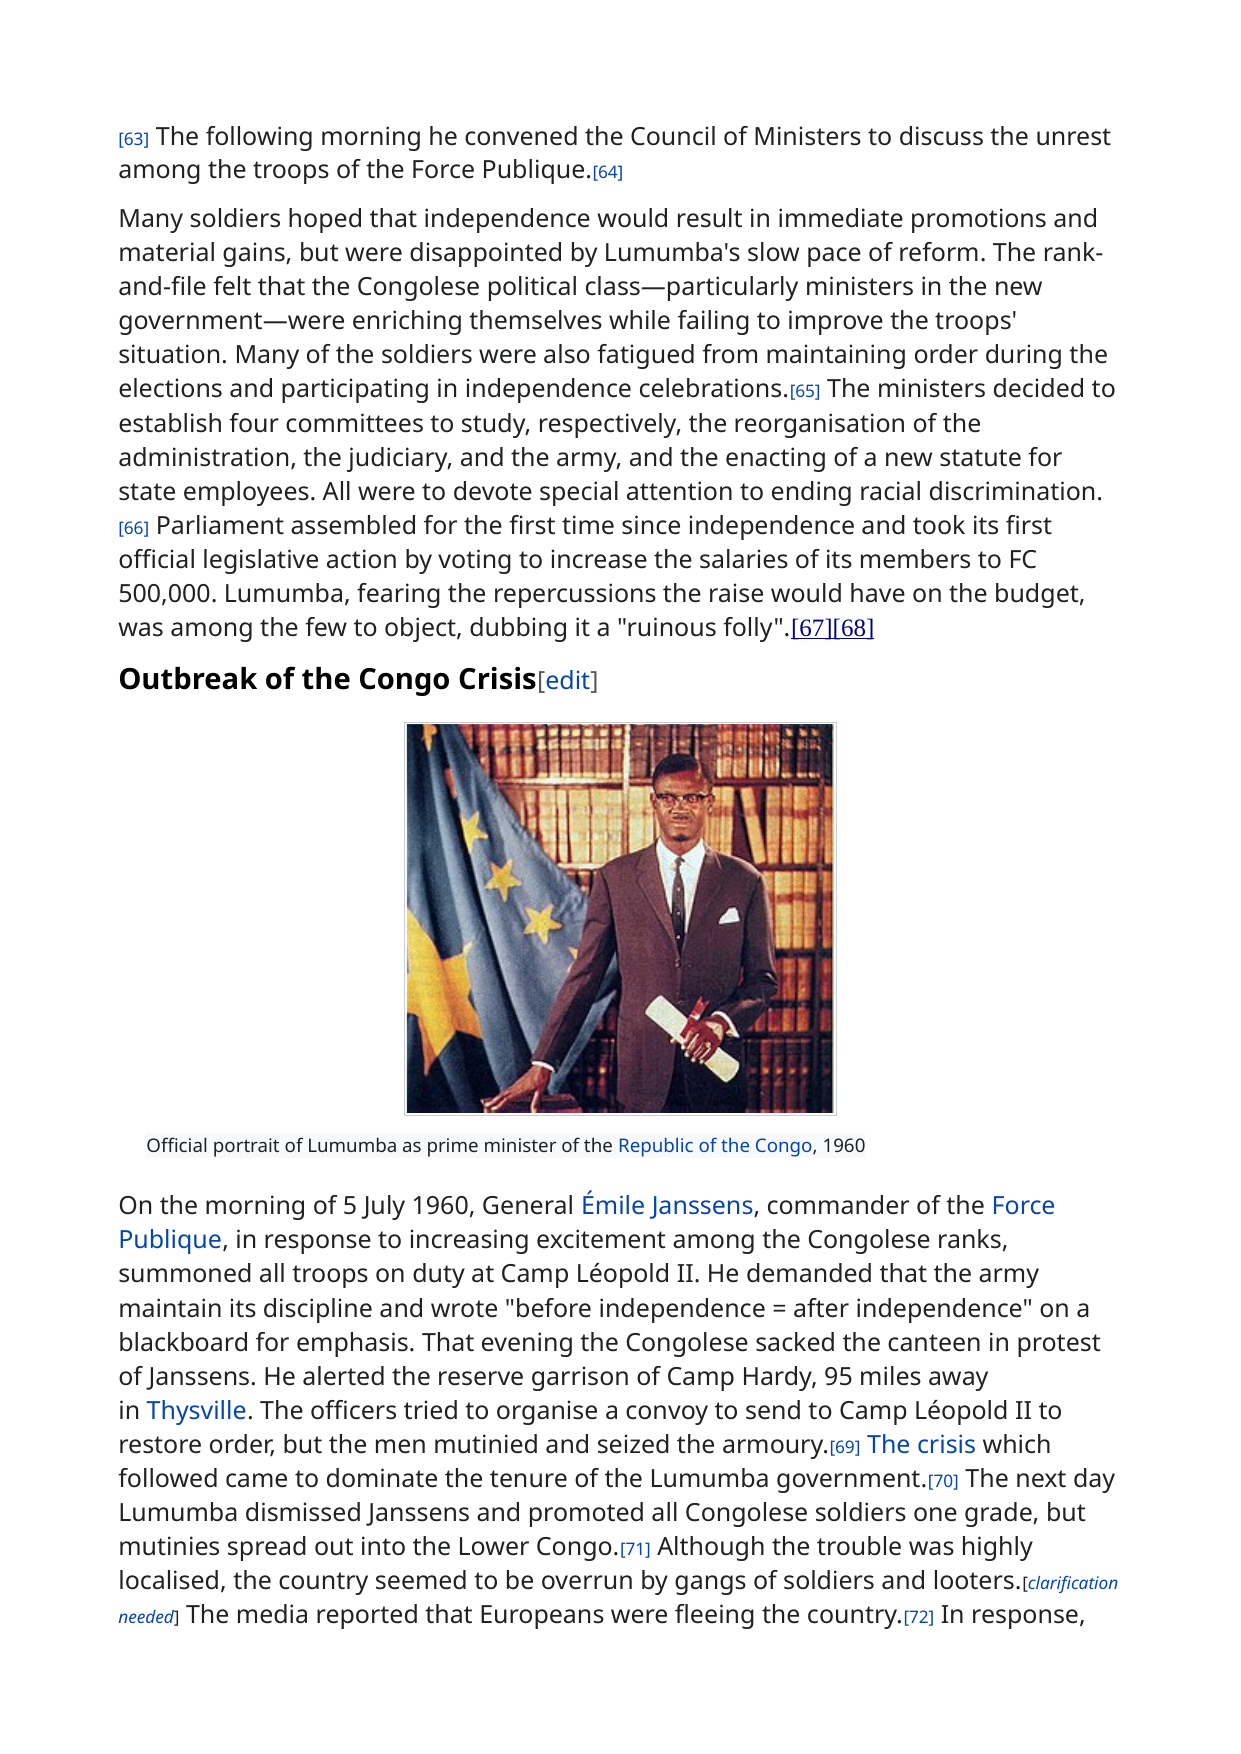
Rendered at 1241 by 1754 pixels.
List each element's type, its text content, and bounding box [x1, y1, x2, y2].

text [63] The following morning he convened the Council of Ministers to discuss the unrest among the troops of the Force Publique.[64] [118, 118, 1122, 186]
text Many soldiers hoped that independence would result in immediate promotions and material gains, but were disappointed by Lumumba's slow pace of reform. The rank-and-file felt that the Congolese political class—particularly ministers in the new government—were enriching themselves while failing to improve the troops' situation. Many of the soldiers were also fatigued from maintaining order during the elections and participating in independence celebrations.[65] The ministers decided to establish four committees to study, respectively, the reorganisation of the administration, the judiciary, and the army, and the enacting of a new statute for state employees. All were to devote special attention to ending racial discrimination.[66] Parliament assembled for the first time since independence and took its first official legislative action by voting to increase the salaries of its members to FC 500,000. Lumumba, fearing the repercussions the raise would have on the budget, was among the few to object, dubbing it a "ruinous folly".[67][68] [118, 201, 1122, 644]
text Official portrait of Lumumba as prime minister of the Republic of the Congo, 1960 [123, 1133, 1122, 1158]
picture [406, 724, 834, 1113]
subtitle Outbreak of the Congo Crisis[edit] [118, 658, 1122, 698]
text On the morning of 5 July 1960, General Émile Janssens, commander of the Force Publique, in response to increasing excitement among the Congolese ranks, summoned all troops on duty at Camp Léopold II. He demanded that the army maintain its discipline and wrote "before independence = after independence" on a blackboard for emphasis. That evening the Congolese sacked the canteen in protest of Janssens. He alerted the reserve garrison of Camp Hardy, 95 miles away in Thysville. The officers tried to organise a convoy to send to Camp Léopold II to restore order, but the men mutinied and seized the armoury.[69] The crisis which followed came to dominate the tenure of the Lumumba government.[70] The next day Lumumba dismissed Janssens and promoted all Congolese soldiers one grade, but mutinies spread out into the Lower Congo.[71] Although the trouble was highly localised, the country seemed to be overrun by gangs of soldiers and looters.[clarification needed] The media reported that Europeans were fleeing the country.[72] In response, [118, 1188, 1122, 1631]
